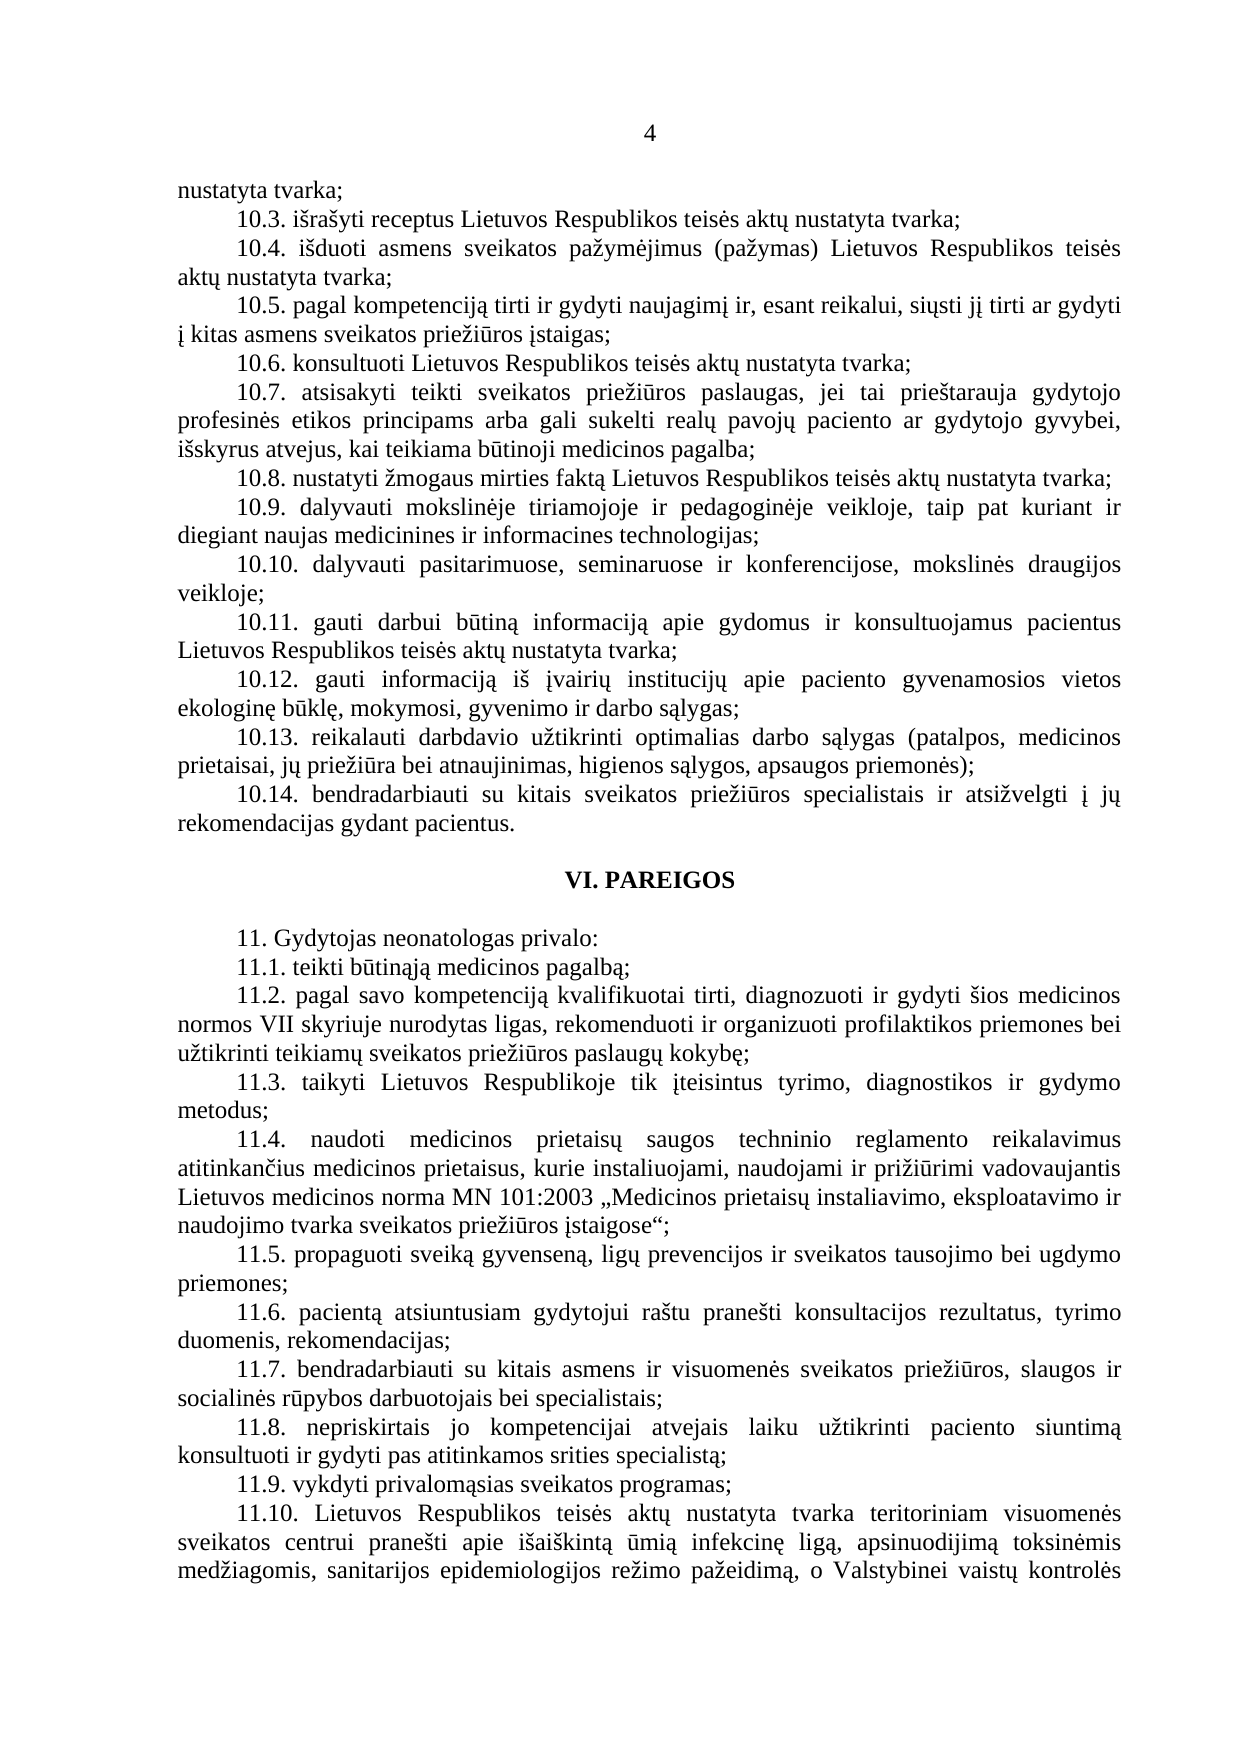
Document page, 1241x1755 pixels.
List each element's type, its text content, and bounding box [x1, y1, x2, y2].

text 10.4. išduoti asmens sveikatos pažymėjimus (pažymas) Lietuvos Respublikos teisės aktų nustatyta tvarka; [177, 233, 1122, 291]
text 11.1. teikti būtinąją medicinos pagalbą; [177, 952, 1122, 981]
text 10.13. reikalauti darbdavio užtikrinti optimalias darbo sąlygas (patalpos, medicinos prietaisai, jų priežiūra bei atnaujinimas, higienos sąlygos, apsaugos priemonės); [177, 722, 1122, 779]
text 10.7. atsisakyti teikti sveikatos priežiūros paslaugas, jei tai prieštarauja gydytojo profesinės etikos principams arba gali sukelti realų pavojų paciento ar gydytojo gyvybei, išskyrus atvejus, kai teikiama būtinoji medicinos pagalba; [177, 377, 1122, 463]
text 11.6. pacientą atsiuntusiam gydytojui raštu pranešti konsultacijos rezultatus, tyrimo duomenis, rekomendacijas; [177, 1297, 1122, 1354]
text 10.9. dalyvauti mokslinėje tiriamojoje ir pedagoginėje veikloje, taip pat kuriant ir diegiant naujas medicinines ir informacines technologijas; [177, 492, 1122, 549]
text 10.6. konsultuoti Lietuvos Respublikos teisės aktų nustatyta tvarka; [177, 348, 1122, 377]
text 11.8. nepriskirtais jo kompetencijai atvejais laiku užtikrinti paciento siuntimą konsultuoti ir gydyti pas atitinkamos srities specialistą; [177, 1412, 1122, 1469]
text 10.12. gauti informaciją iš įvairių institucijų apie paciento gyvenamosios vietos ekologinę būklę, mokymosi, gyvenimo ir darbo sąlygas; [177, 664, 1122, 722]
text 10.11. gauti darbui būtiną informaciją apie gydomus ir konsultuojamus pacientus Lietuvos Respublikos teisės aktų nustatyta tvarka; [177, 607, 1122, 664]
text 11.9. vykdyti privalomąsias sveikatos programas; [177, 1469, 1122, 1498]
text 11.7. bendradarbiauti su kitais asmens ir visuomenės sveikatos priežiūros, slaugos ir socialinės rūpybos darbuotojais bei specialistais; [177, 1354, 1122, 1412]
text 11.2. pagal savo kompetenciją kvalifikuotai tirti, diagnozuoti ir gydyti šios medicinos normos VII skyriuje nurodytas ligas, rekomenduoti ir organizuoti profilaktikos priemones bei užtikrinti teikiamų sveikatos priežiūros paslaugų kokybę; [177, 981, 1122, 1067]
text VI. PAREIGOS [177, 866, 1122, 894]
text 10.3. išrašyti receptus Lietuvos Respublikos teisės aktų nustatyta tvarka; [177, 204, 1122, 233]
text 11. Gydytojas neonatologas privalo: [177, 923, 1122, 952]
text 10.5. pagal kompetenciją tirti ir gydyti naujagimį ir, esant reikalui, siųsti jį tirti ar gydyti į kitas asmens sveikatos priežiūros įstaigas; [177, 291, 1122, 348]
text nustatyta tvarka; [177, 176, 1122, 204]
text 11.4. naudoti medicinos prietaisų saugos techninio reglamento reikalavimus atitinkančius medicinos prietaisus, kurie instaliuojami, naudojami ir prižiūrimi vadovaujantis Lietuvos medicinos norma MN 101:2003 „Medicinos prietaisų instaliavimo, eksploatavimo ir naudojimo tvarka sveikatos priežiūros įstaigose“; [177, 1124, 1122, 1239]
text 10.14. bendradarbiauti su kitais sveikatos priežiūros specialistais ir atsižvelgti į jų rekomendacijas gydant pacientus. [177, 779, 1122, 837]
text 10.8. nustatyti žmogaus mirties faktą Lietuvos Respublikos teisės aktų nustatyta tvarka; [177, 463, 1122, 492]
text 10.10. dalyvauti pasitarimuose, seminaruose ir konferencijose, mokslinės draugijos veikloje; [177, 549, 1122, 607]
text 11.3. taikyti Lietuvos Respublikoje tik įteisintus tyrimo, diagnostikos ir gydymo metodus; [177, 1067, 1122, 1124]
text 11.5. propaguoti sveiką gyvenseną, ligų prevencijos ir sveikatos tausojimo bei ugdymo priemones; [177, 1239, 1122, 1297]
text 11.10. Lietuvos Respublikos teisės aktų nustatyta tvarka teritoriniam visuomenės sveikatos centrui pranešti apie išaiškintą ūmią infekcinę ligą, apsinuodijimą toksinėmis medžiagomis, sanitarijos epidemiologijos režimo pažeidimą, o Valstybinei vaistų kontrolės [177, 1498, 1122, 1584]
